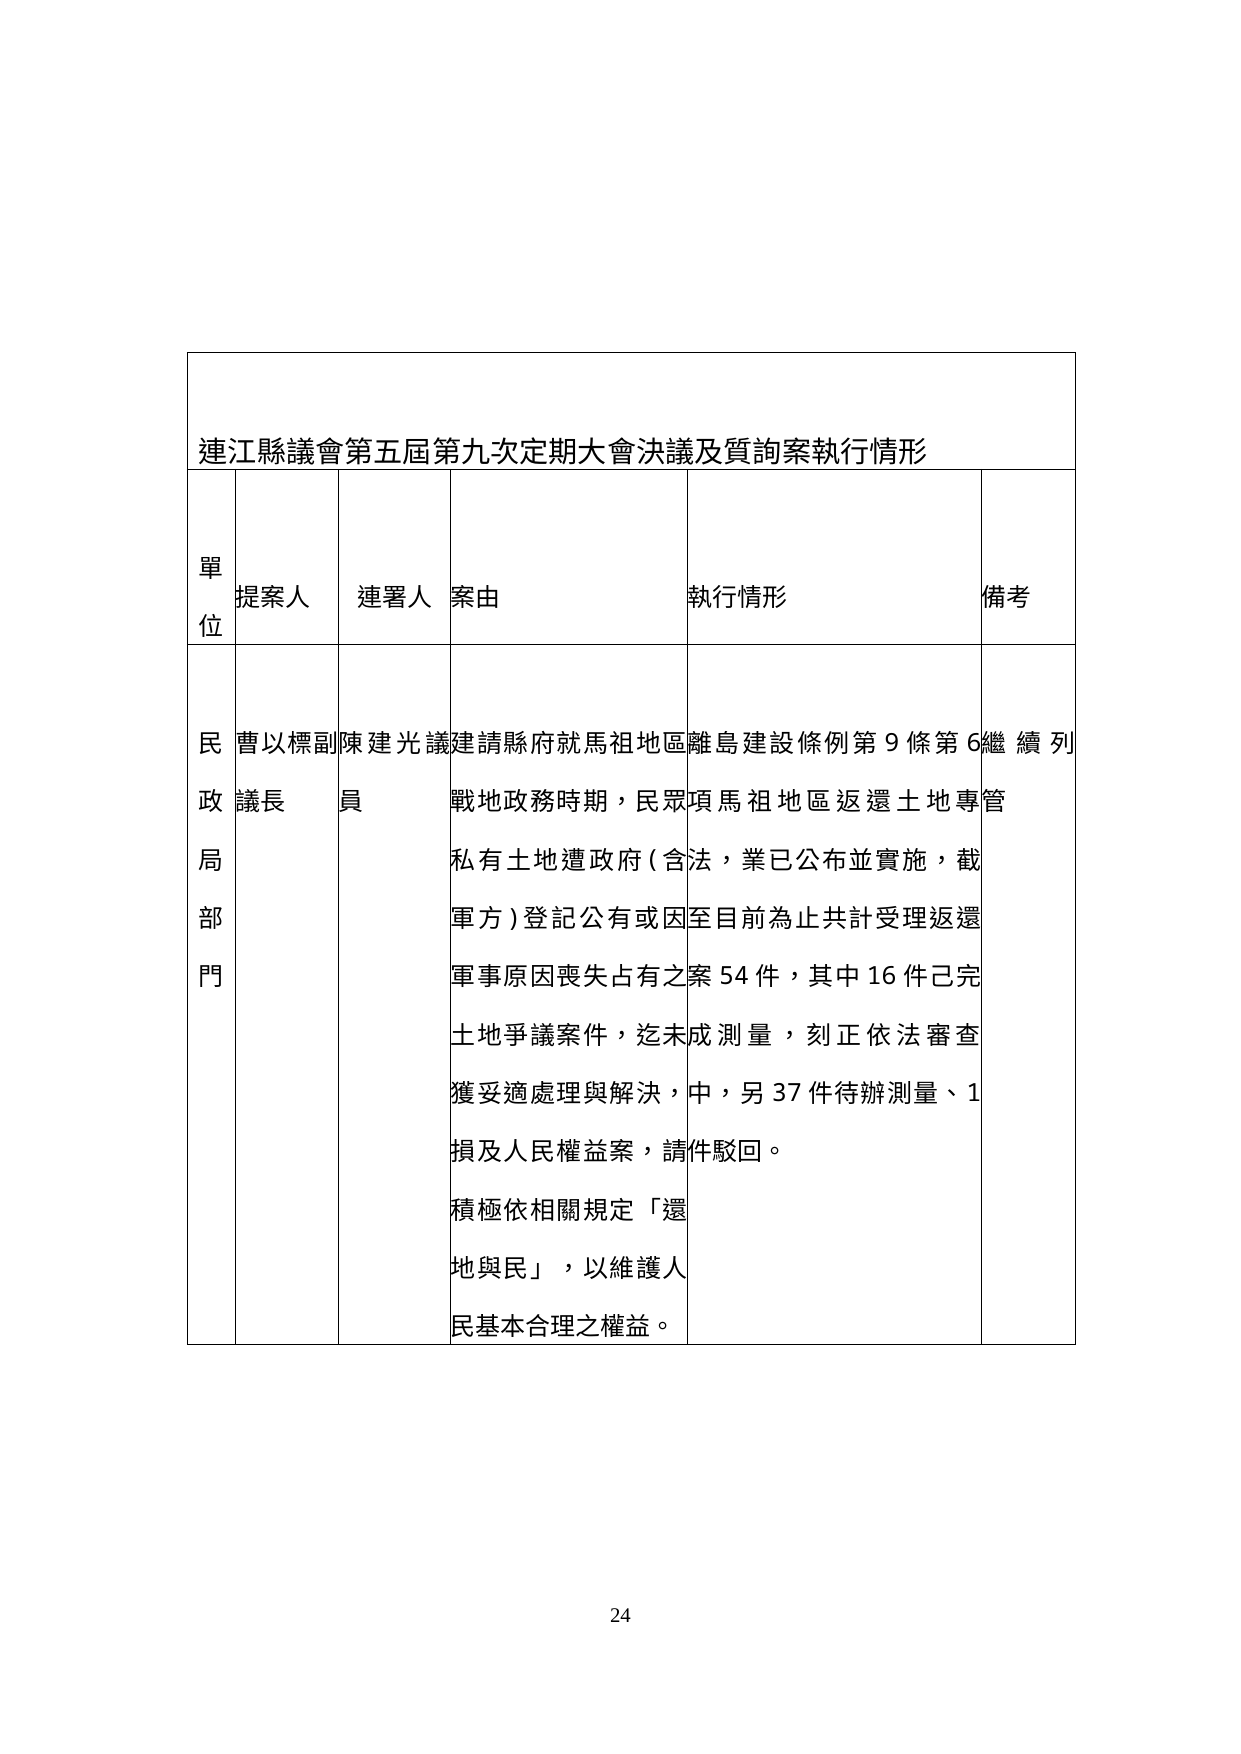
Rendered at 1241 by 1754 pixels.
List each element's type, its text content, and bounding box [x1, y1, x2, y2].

table_cell 提案人 [236, 470, 338, 644]
table_cell 繼續列管 [982, 645, 1075, 1344]
table_cell 陳建光議員 [339, 645, 450, 1344]
table_cell 單位 [188, 470, 235, 644]
table_header 連江縣議會第五屆第九次定期大會決議及質詢案執行情形 [188, 353, 1075, 469]
table_cell 離島建設條例第9條第6項馬祖地區返還土地專法，業已公布並實施，截至目前為止共計受理返還案54件，其中16件己完成測量，刻正依法審查中，另37件待辦測量、1件駁回。 [688, 645, 981, 1344]
table_cell 連署人 [339, 470, 450, 644]
table_cell 曹以標副議長 [236, 645, 338, 1344]
table_cell 民政局 部門 [188, 645, 235, 1344]
table_cell 備考 [982, 470, 1075, 644]
table_cell 建請縣府就馬祖地區戰地政務時期，民眾私有土地遭政府(含軍方)登記公有或因軍事原因喪失占有之土地爭議案件，迄未獲妥適處理與解決，損及人民權益案，請積極依相關規定「還地與民」，以維護人民基本合理之權益。 [451, 645, 687, 1344]
table_cell 執行情形 [688, 470, 981, 644]
table_cell 案由 [451, 470, 687, 644]
